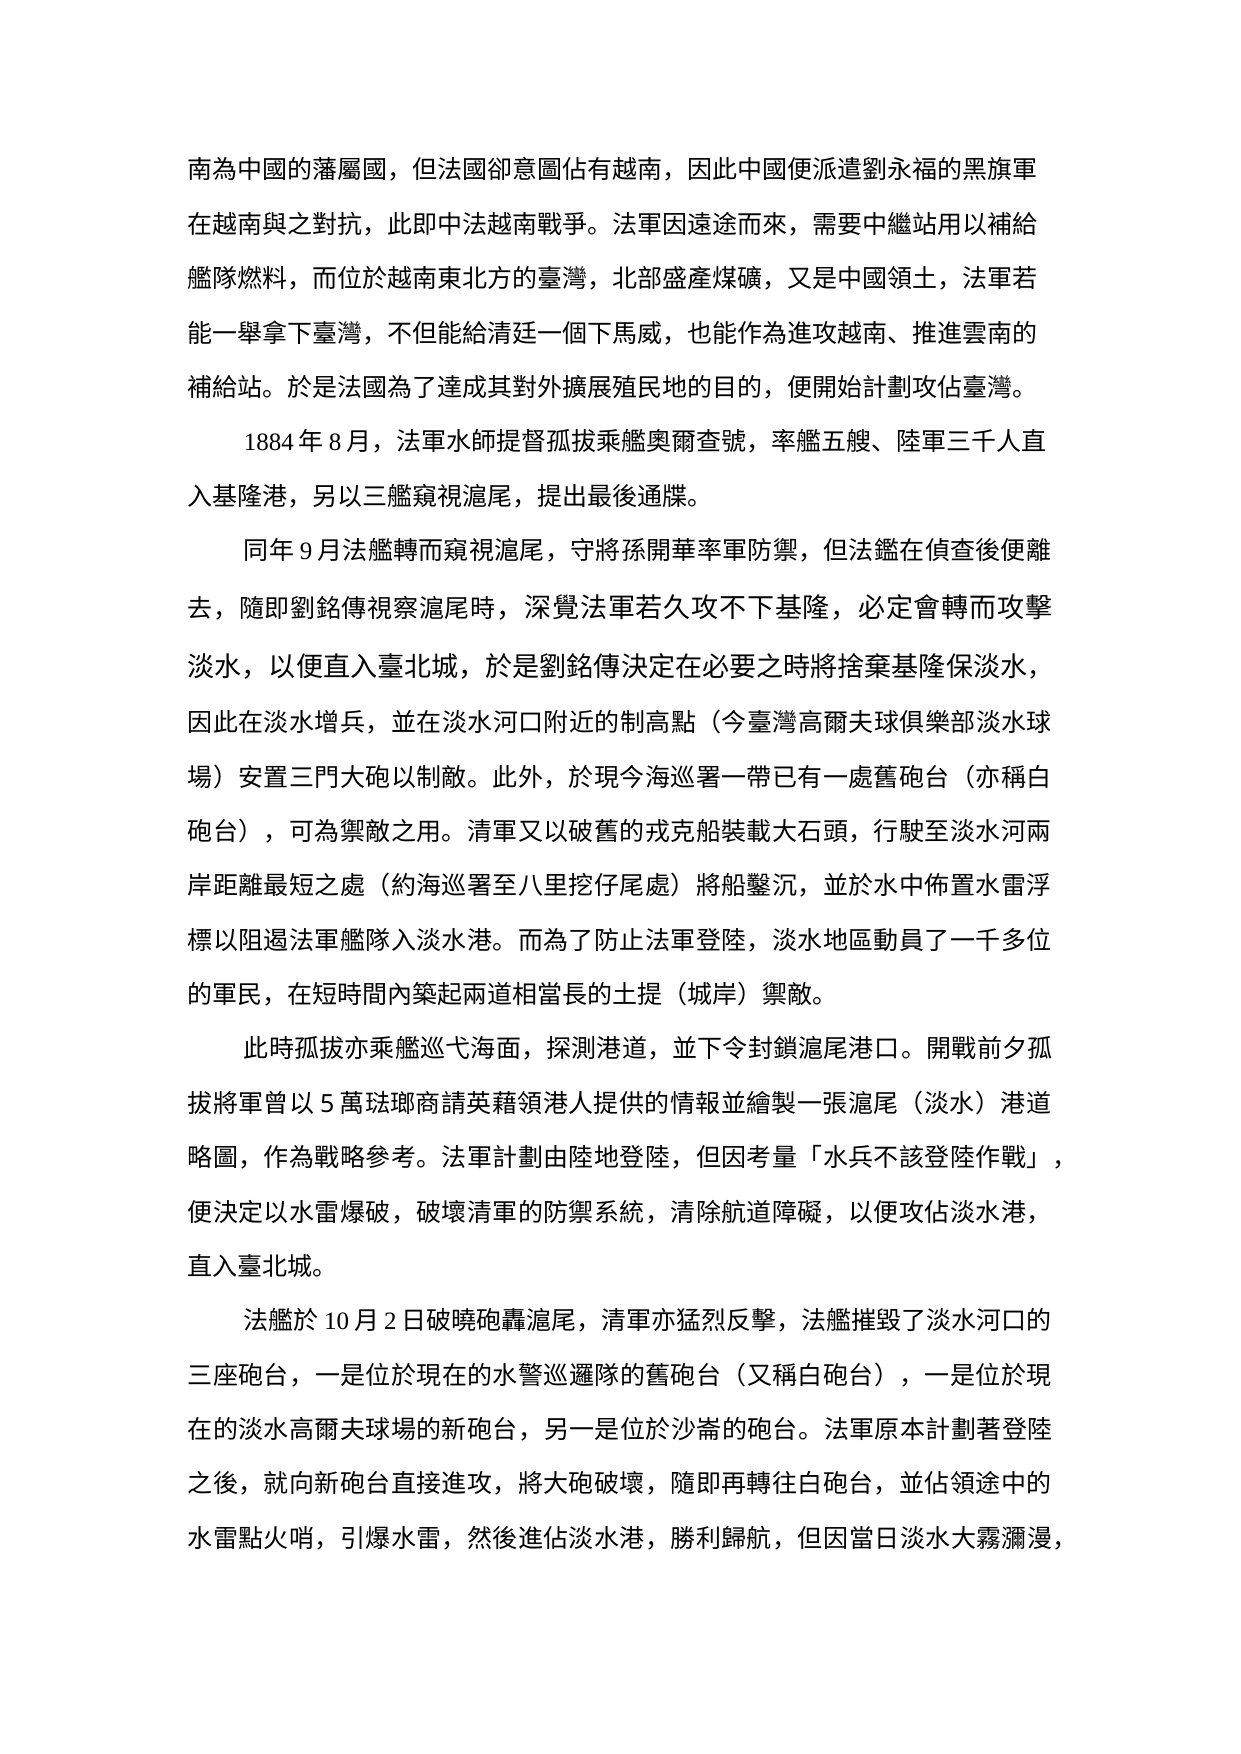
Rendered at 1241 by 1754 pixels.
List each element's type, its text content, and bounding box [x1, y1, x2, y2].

text 南為中國的藩屬國，但法國卻意圖佔有越南，因此中國便派遣劉永福的黑旗軍在越南與之對抗，此即中法越南戰爭。法軍因遠途而來，需要中繼站用以補給艦隊燃料，而位於越南東北方的臺灣，北部盛產煤礦，又是中國領土，法軍若能一舉拿下臺灣，不但能給清廷一個下馬威，也能作為進攻越南、推進雲南的補給站。於是法國為了達成其對外擴展殖民地的目的，便開始計劃攻佔臺灣。 [187, 150, 1053, 404]
text 法艦於10月2日破曉砲轟滬尾，清軍亦猛烈反擊，法艦摧毀了淡水河口的三座砲台，一是位於現在的水警巡邏隊的舊砲台（又稱白砲台），一是位於現在的淡水高爾夫球場的新砲台，另一是位於沙崙的砲台。法軍原本計劃著登陸之後，就向新砲台直接進攻，將大砲破壞，隨即再轉往白砲台，並佔領途中的水雷點火哨，引爆水雷，然後進佔淡水港，勝利歸航，但因當日淡水大霧瀰漫，法軍攻擊不克，受創退兵，接連幾天亦天候不佳，法軍未有攻擊行動。 [187, 1301, 1053, 1554]
text 此時孤拔亦乘艦巡弋海面，探測港道，並下令封鎖滬尾港口。開戰前夕孤拔將軍曾以5萬琺瑯商請英藉領港人提供的情報並繪製一張滬尾（淡水）港道略圖，作為戰略參考。法軍計劃由陸地登陸，但因考量「水兵不該登陸作戰」，便決定以水雷爆破，破壞清軍的防禦系統，清除航道障礙，以便攻佔淡水港，直入臺北城。 [187, 1029, 1053, 1283]
text 1884年8月，法軍水師提督孤拔乘艦奧爾查號，率艦五艘、陸軍三千人直入基隆港，另以三艦窺視滬尾，提出最後通牒。 [187, 422, 1053, 512]
text 同年9月法艦轉而窺視滬尾，守將孫開華率軍防禦，但法鑑在偵查後便離去，隨即劉銘傳視察滬尾時，深覺法軍若久攻不下基隆，必定會轉而攻擊淡水，以便直入臺北城，於是劉銘傳決定在必要之時將捨棄基隆保淡水，因此在淡水增兵，並在淡水河口附近的制高點（今臺灣高爾夫球俱樂部淡水球場）安置三門大砲以制敵。此外，於現今海巡署一帶已有一處舊砲台（亦稱白砲台），可為禦敵之用。清軍又以破舊的戎克船裝載大石頭，行駛至淡水河兩岸距離最短之處（約海巡署至八里挖仔尾處）將船鑿沉，並於水中佈置水雷浮標以阻遏法軍艦隊入淡水港。而為了防止法軍登陸，淡水地區動員了一千多位的軍民，在短時間內築起兩道相當長的土提（城岸）禦敵。 [187, 531, 1053, 1011]
